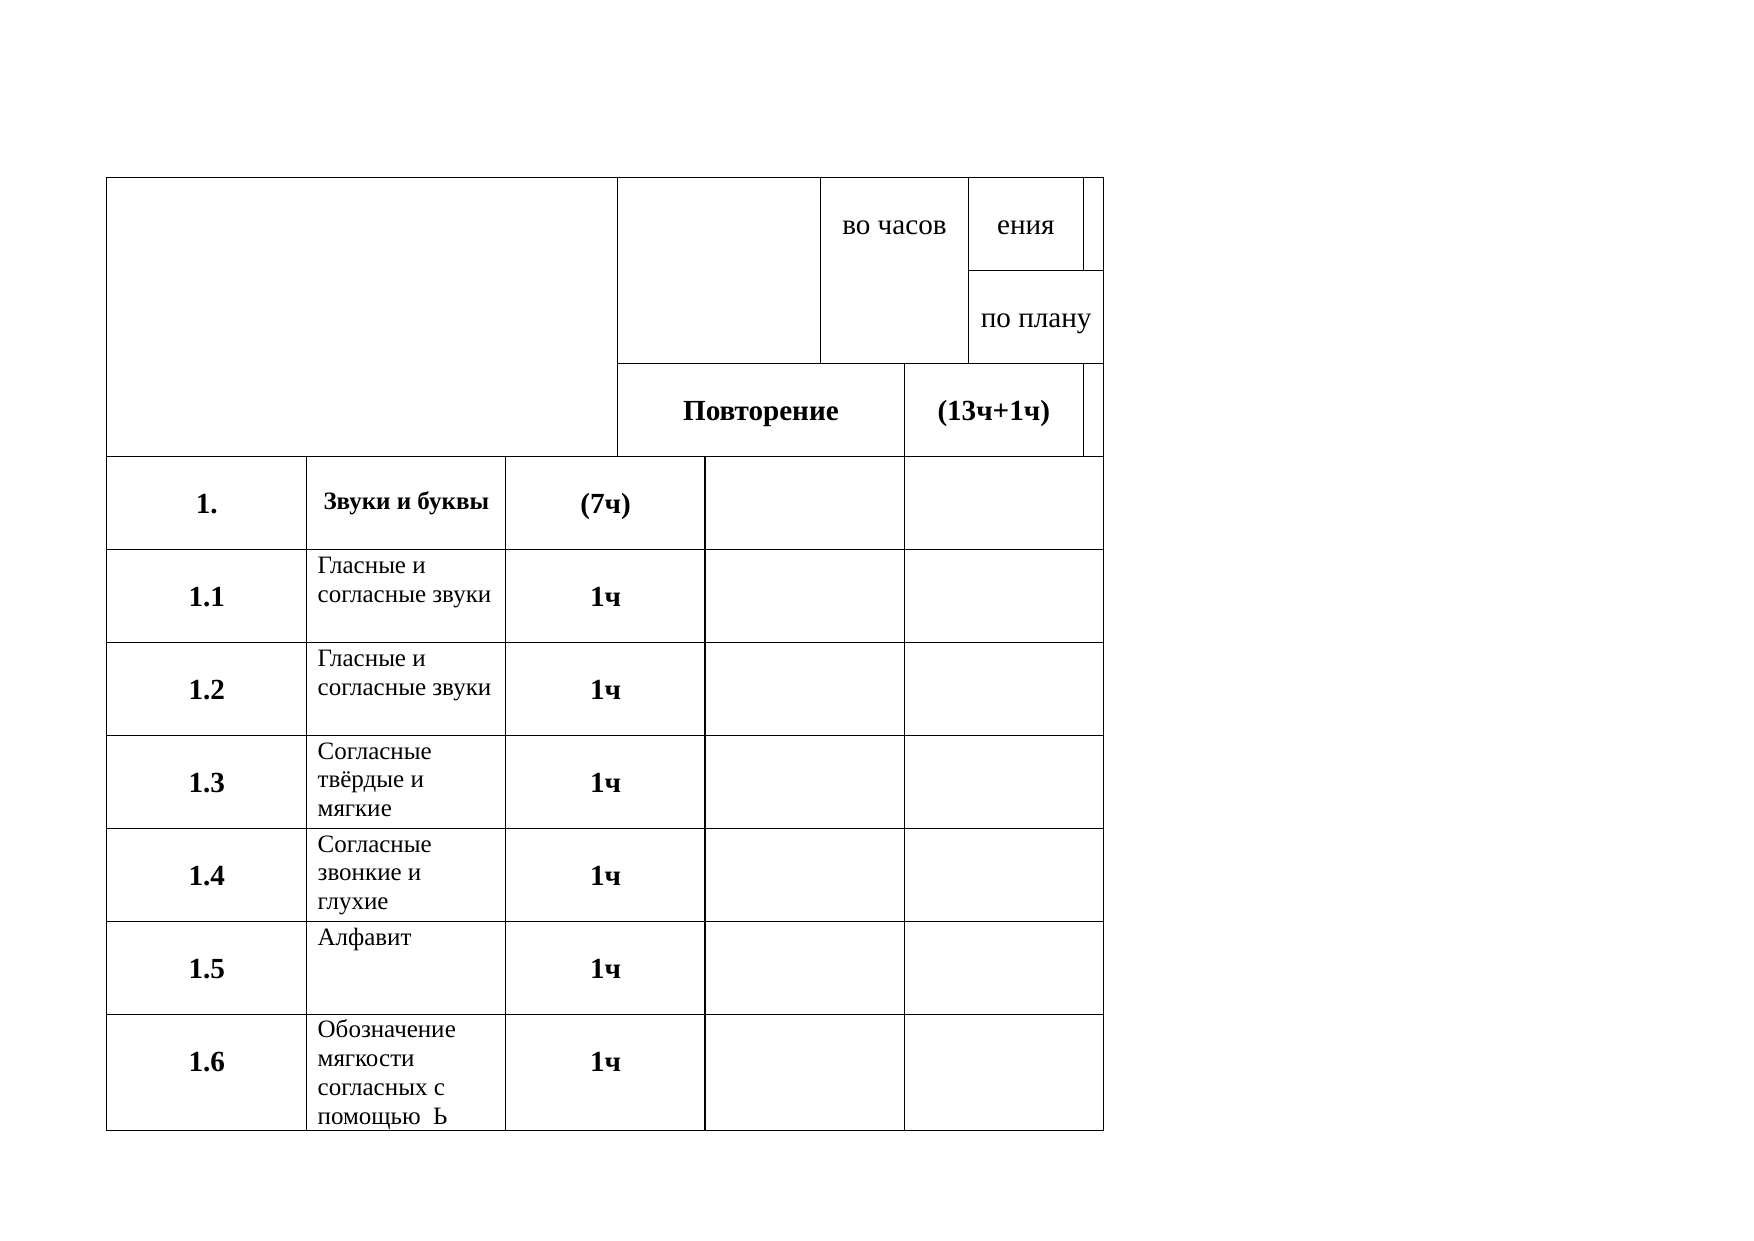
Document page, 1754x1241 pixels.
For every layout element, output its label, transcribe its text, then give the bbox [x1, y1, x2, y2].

table_header [107, 178, 617, 456]
table_cell [1084, 364, 1103, 456]
table_cell (7ч) [506, 457, 704, 549]
table_cell Звуки и буквы [307, 457, 505, 549]
table_header ения [969, 178, 1083, 270]
table_cell Повторение [618, 364, 904, 456]
table_cell Гласные и согласные звуки [307, 643, 505, 735]
table_cell [905, 550, 1103, 642]
table_cell 1ч [506, 829, 704, 921]
table_cell [706, 829, 904, 921]
table_cell [706, 736, 904, 828]
table_cell [706, 550, 904, 642]
table_cell [706, 643, 904, 735]
table_header [618, 178, 820, 363]
table_cell [905, 829, 1103, 921]
table_cell 1.5 [107, 922, 306, 1013]
table_cell [706, 1015, 904, 1129]
table_cell [706, 457, 904, 549]
table_cell Алфавит [307, 922, 505, 1013]
table_cell 1.4 [107, 829, 306, 921]
table_cell 1ч [506, 736, 704, 828]
table_cell по плану [969, 271, 1103, 363]
table_cell [905, 922, 1103, 1013]
table_cell [706, 922, 904, 1013]
table_cell 1.6 [107, 1015, 306, 1129]
table_cell 1ч [506, 922, 704, 1013]
table_cell [905, 457, 1103, 549]
table_header Примечание [1084, 178, 1103, 270]
table_cell 1.2 [107, 643, 306, 735]
table_cell Согласные твёрдые и мягкие [307, 736, 505, 828]
table_cell 1ч [506, 550, 704, 642]
table_cell 1.1 [107, 550, 306, 642]
table_cell (13ч+1ч) [905, 364, 1083, 456]
table_cell 1ч [506, 643, 704, 735]
table_cell [905, 736, 1103, 828]
table_header во часов [821, 178, 968, 363]
table_cell Согласные звонкие и глухие [307, 829, 505, 921]
table_cell 1ч [506, 1015, 704, 1129]
table_cell Обозначение мягкости согласных с помощью Ь [307, 1015, 505, 1129]
table_cell 1. [107, 457, 306, 549]
table_cell 1.3 [107, 736, 306, 828]
table_cell [905, 643, 1103, 735]
table_cell [905, 1015, 1103, 1129]
table_cell Гласные и согласные звуки [307, 550, 505, 642]
